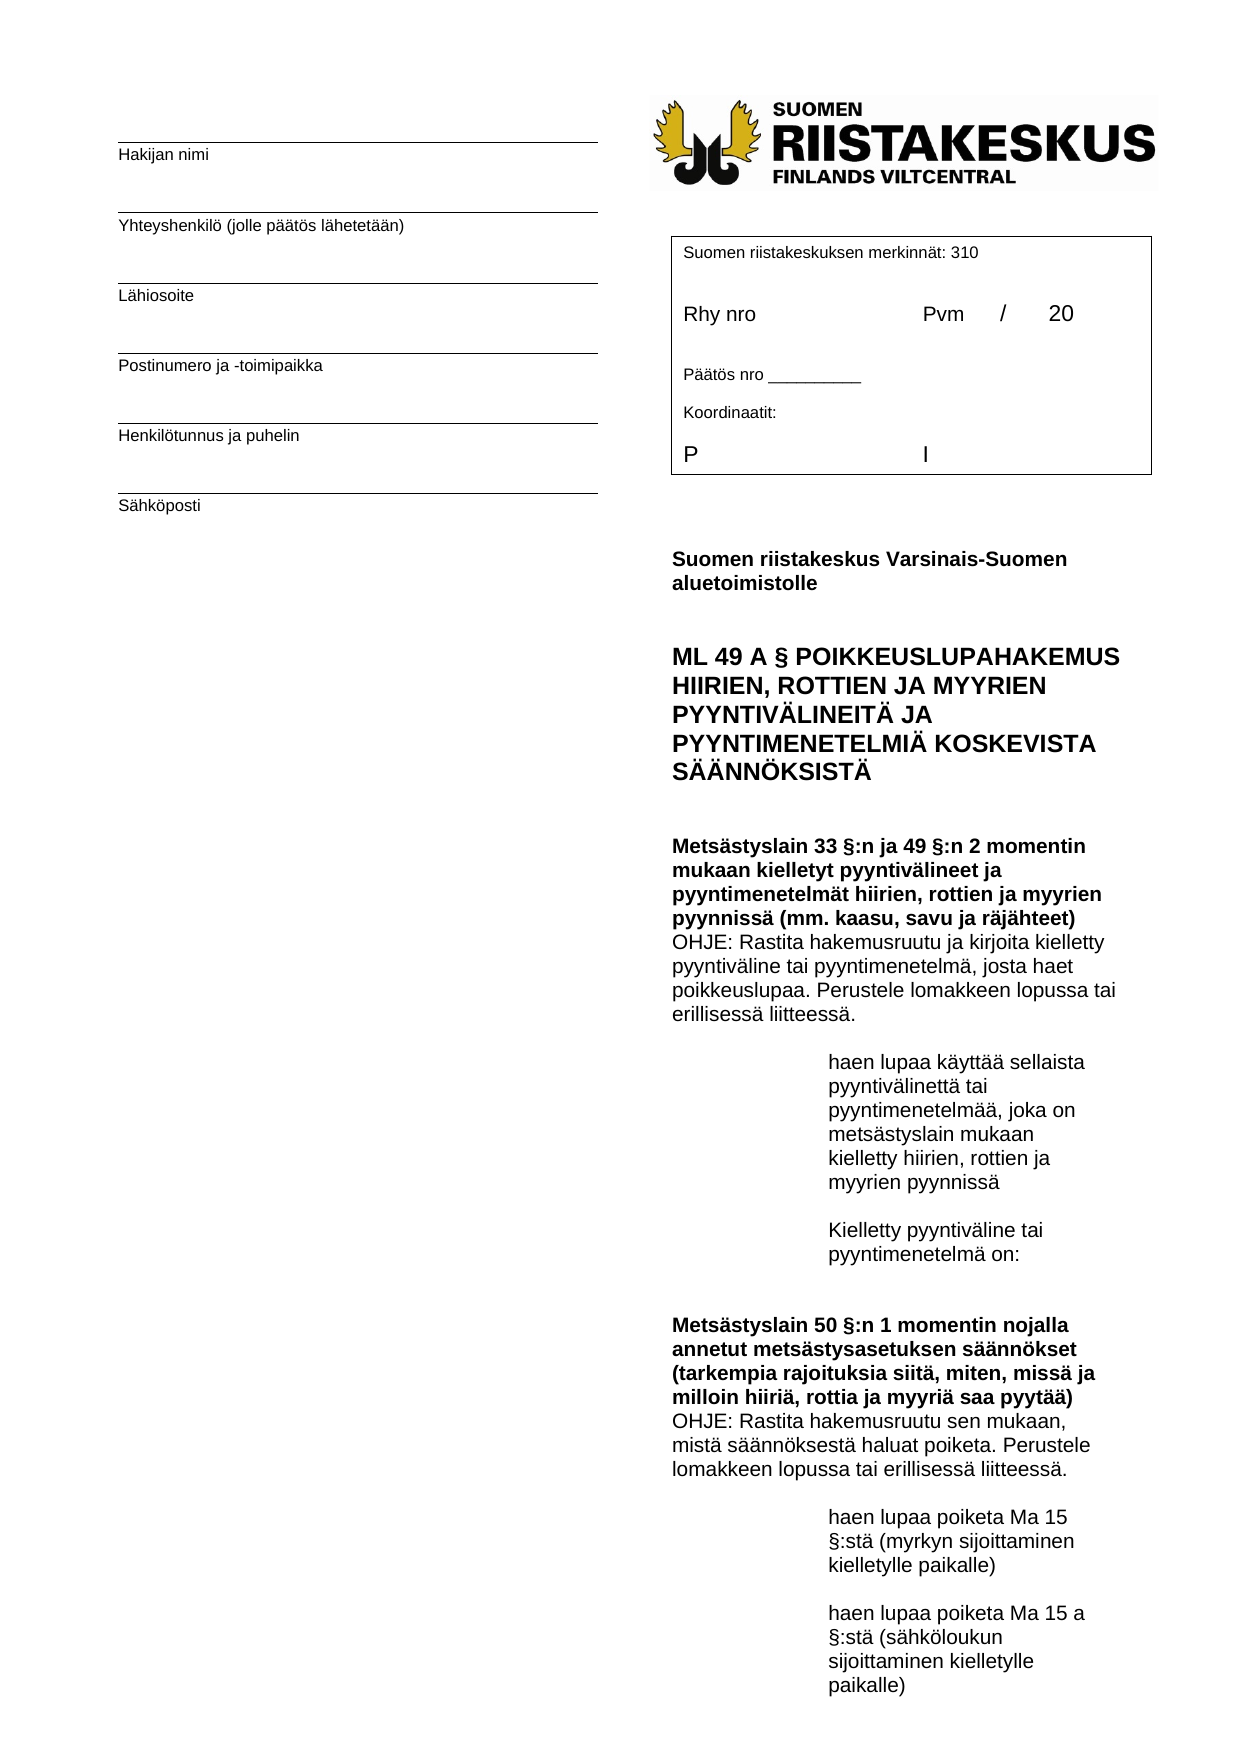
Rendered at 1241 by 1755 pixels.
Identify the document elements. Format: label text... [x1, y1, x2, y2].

text OHJE: Rastita hakemusruutu sen mukaan, mistä säännöksestä haluat poiketa. Perustele lomakkeen lopussa tai erillisessä liitteessä. [672, 1409, 1104, 1481]
text Metsästyslain 50 §:n 1 momentin nojalla annetut metsästysasetuksen säännökset (tarkempia rajoituksia siitä, miten, missä ja milloin hiiriä, rottia ja myyriä saa pyytää) [672, 1313, 1104, 1409]
text Sähköposti [118, 494, 598, 515]
text haen lupaa poiketa Ma 15 a §:stä (sähköloukun sijoittaminen kielletylle paikalle) [790, 1601, 1104, 1697]
text haen lupaa käyttää sellaista pyyntivälinettä tai pyyntimenetelmää, joka on metsästyslain mukaan kielletty hiirien, rottien ja myyrien pyynnissä [790, 1050, 1104, 1193]
text OHJE: Rastita hakemusruutu ja kirjoita kielletty pyyntiväline tai pyyntimenetelmä, josta haet poikkeuslupaa. Perustele lomakkeen lopussa tai erillisessä liitteessä. [672, 930, 1122, 1026]
table_header Suomen riistakeskuksen merkinnät: 310 Rhy nro Pvm / 20 Päätös nro __________ Koordinaatit: P I [672, 237, 1151, 474]
text Postinumero ja -toimipaikka [118, 354, 598, 375]
text haen lupaa poiketa Ma 15 §:stä (myrkyn sijoittaminen kielletylle paikalle) [790, 1505, 1104, 1577]
text Suomen riistakeskus Varsinais-Suomen aluetoimistolle [672, 547, 1093, 594]
text Kielletty pyyntiväline tai pyyntimenetelmä on: [828, 1217, 1074, 1289]
text Henkilötunnus ja puhelin [118, 424, 598, 445]
text Lähiosoite [118, 284, 598, 305]
text Yhteyshenkilö (jolle päätös lähetetään) [118, 213, 598, 234]
text Metsästyslain 33 §:n ja 49 §:n 2 momentin mukaan kielletyt pyyntivälineet ja pyyntimenetelmät hiirien, rottien ja myyrien pyynnissä (mm. kaasu, savu ja räjähteet) [672, 834, 1122, 930]
text ML 49 A § POIKKEUSLUPAHAKEMUS HIIRIEN, ROTTIEN JA MYYRIEN PYYNTIVÄLINEITÄ JA PYYNTIMENETELMIÄ KOSKEVISTA SÄÄNNÖKSISTÄ [672, 642, 1122, 786]
text Hakijan nimi [118, 143, 598, 164]
